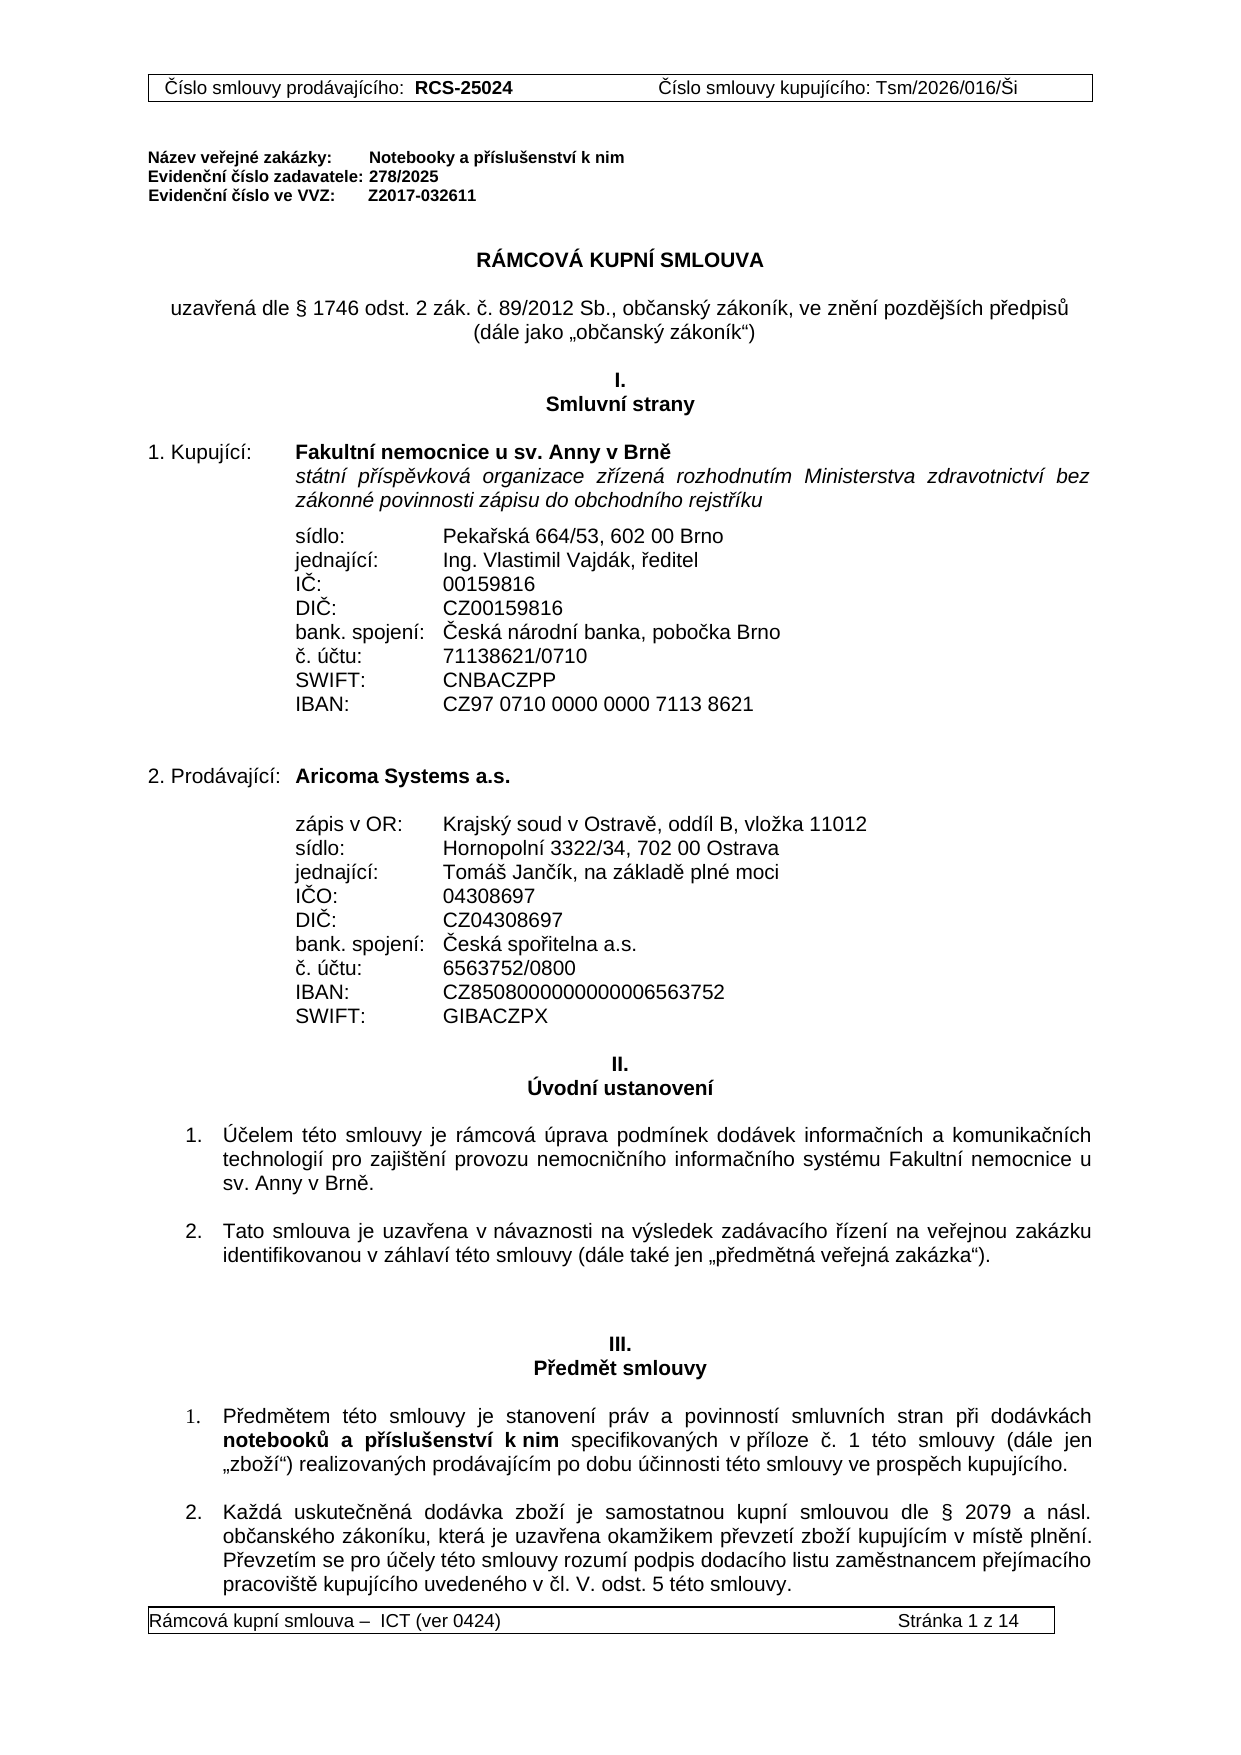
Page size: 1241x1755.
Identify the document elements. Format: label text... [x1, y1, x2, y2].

text IBAN: CZ8508000000000006563752 [221, 979, 1093, 1003]
text IČO: 04308697 [221, 884, 1093, 908]
text IČ: 00159816 [221, 572, 1093, 596]
text 1. Kupující: Fakultní nemocnice u sv. Anny v Brně [148, 440, 1093, 464]
text RÁMCOVÁ KUPNÍ SMLOUVA [148, 248, 1093, 272]
text č. účtu: 6563752/0800 [221, 956, 1093, 979]
subtitle Předmět smlouvy [148, 1356, 1093, 1379]
list Tato smlouva je uzavřena v návaznosti na výsledek zadávacího řízení na veřejnou zakázku identifikovanou v záhlaví této smlouvy (dále také jen „předmětná veřejná zakázka“). [185, 1219, 1093, 1267]
text sídlo: Hornopolní 3322/34, 702 00 Ostrava [221, 836, 1093, 860]
text Úvodní ustanovení [148, 1075, 1093, 1099]
text zápis v OR: Krajský soud v Ostravě, oddíl B, vložka 11012 [221, 812, 1093, 836]
text III. [148, 1332, 1093, 1356]
text II. [148, 1051, 1093, 1075]
list Každá uskutečněná dodávka zboží je samostatnou kupní smlouvou dle § 2079 a násl. občanského zákoníku, která je uzavřena okamžikem převzetí zboží kupujícím v místě plnění. Převzetím se pro účely této smlouvy rozumí podpis dodacího listu zaměstnancem přejímacího pracoviště kupujícího uvedeného v čl. V. odst. 5 této smlouvy. [185, 1499, 1093, 1595]
text Název veřejné zakázky: Notebooky a příslušenství k nim [148, 148, 1093, 167]
text uzavřená dle § 1746 odst. 2 zák. č. 89/2012 Sb., občanský zákoník, ve znění pozdějších předpisů (dále jako „občanský zákoník“) [148, 296, 1093, 344]
text bank. spojení: Česká národní banka, pobočka Brno [221, 620, 1093, 644]
text SWIFT: CNBACZPP [221, 668, 1093, 692]
text č. účtu: 71138621/0710 [221, 644, 1093, 668]
text jednající: Tomáš Jančík, na základě plné moci [221, 860, 1093, 884]
text státní příspěvková organizace zřízená rozhodnutím Ministerstva zdravotnictví bez zákonné povinnosti zápisu do obchodního rejstříku [295, 464, 1093, 512]
text Evidenční číslo ve VVZ: Z2017-032611 [148, 186, 1093, 205]
text bank. spojení: Česká spořitelna a.s. [221, 932, 1093, 956]
text IBAN: CZ97 0710 0000 0000 7113 8621 [221, 692, 1093, 716]
text Evidenční číslo zadavatele: 278/2025 [148, 167, 1093, 186]
list Předmětem této smlouvy je stanovení práv a povinností smluvních stran při dodávkách notebooků a příslušenství k nim specifikovaných v příloze č. 1 této smlouvy (dále jen „zboží“) realizovaných prodávajícím po dobu účinnosti této smlouvy ve prospěch kupujícího. [185, 1403, 1093, 1476]
text 2. Prodávající: Aricoma Systems a.s. [148, 764, 1093, 788]
text DIČ: CZ00159816 [221, 596, 1093, 620]
text sídlo: Pekařská 664/53, 602 00 Brno [221, 524, 1093, 548]
text jednající: Ing. Vlastimil Vajdák, ředitel [221, 548, 1093, 572]
text DIČ: CZ04308697 [221, 908, 1093, 932]
text SWIFT: GIBACZPX [221, 1003, 1093, 1027]
text I. [148, 368, 1093, 392]
text Smluvní strany [148, 392, 1093, 416]
list Účelem této smlouvy je rámcová úprava podmínek dodávek informačních a komunikačních technologií pro zajištění provozu nemocničního informačního systému Fakultní nemocnice u sv. Anny v Brně. [185, 1123, 1093, 1195]
